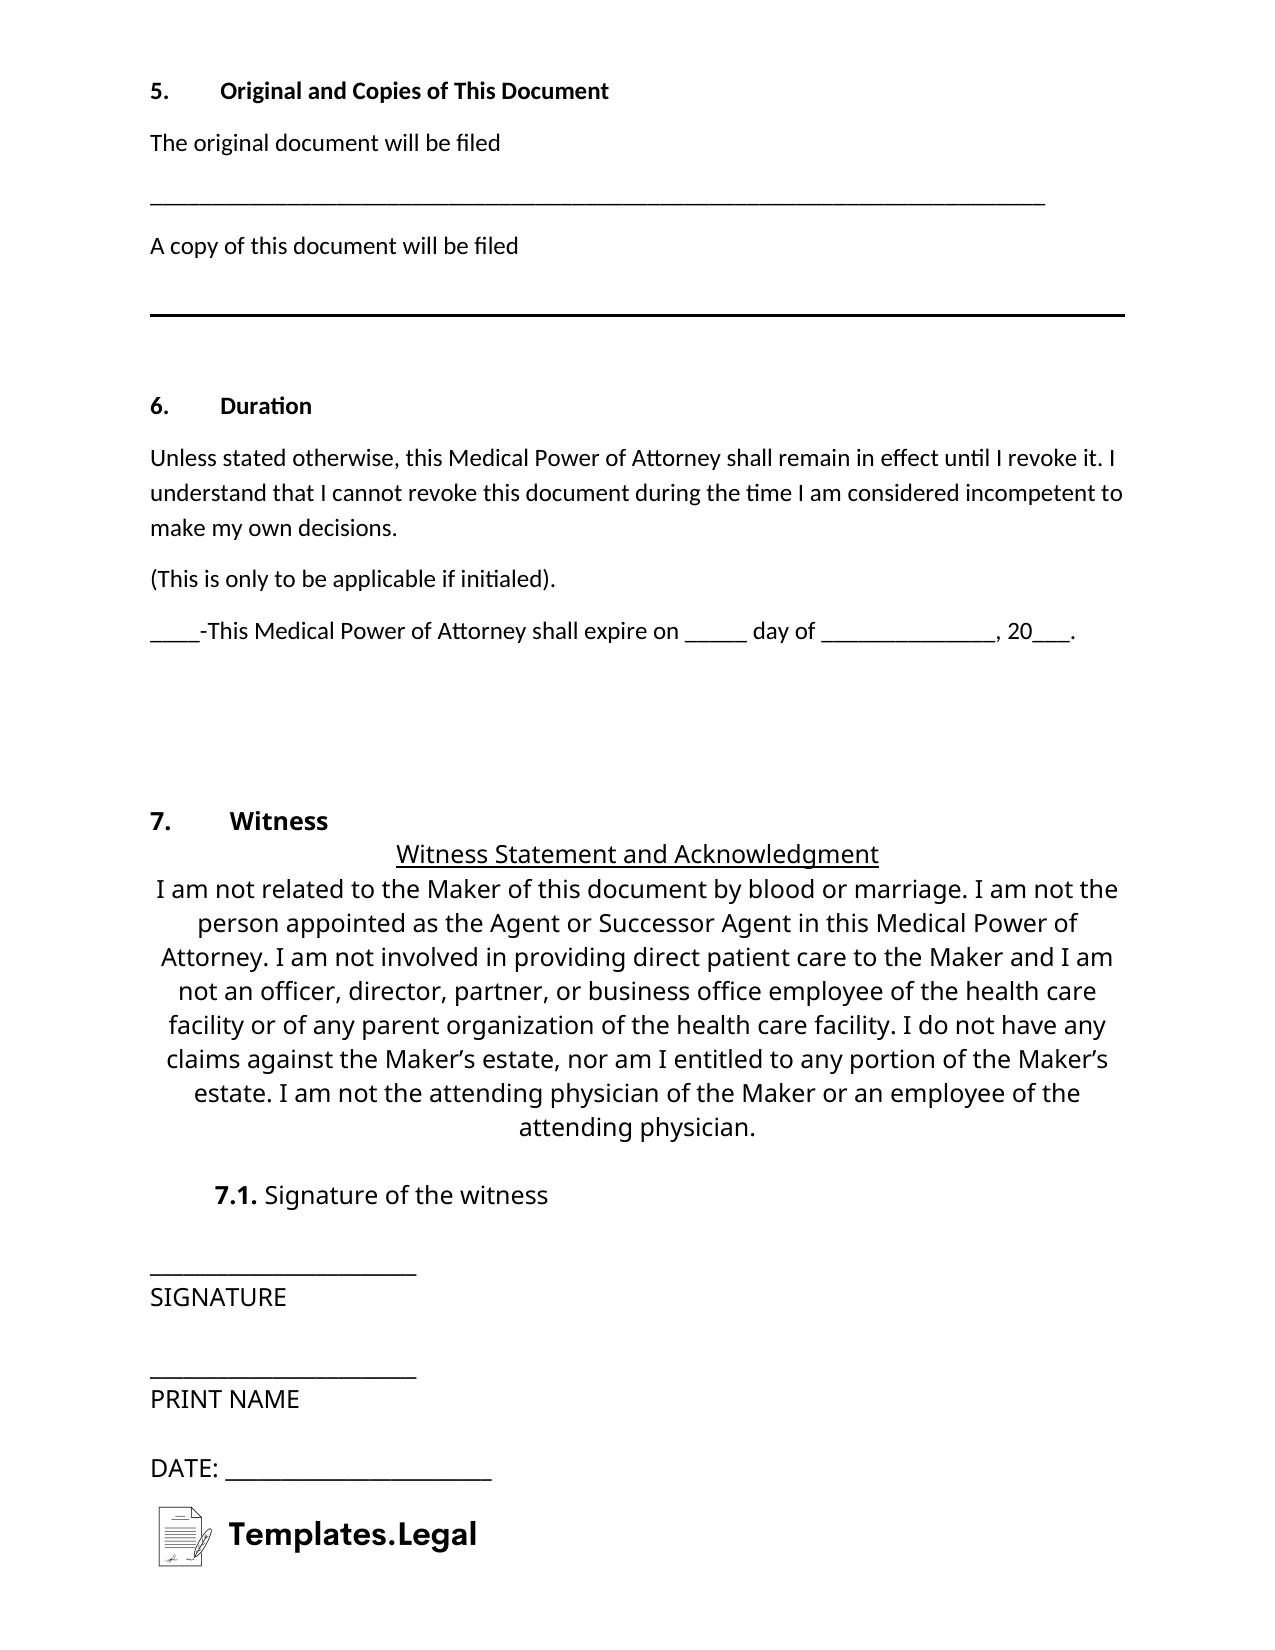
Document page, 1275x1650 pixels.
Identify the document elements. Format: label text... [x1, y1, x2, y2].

text Witness Statement and Acknowledgment [150, 837, 1125, 871]
text 7.1. Signature of the witness [150, 1178, 1125, 1212]
text ________________________ [150, 1348, 1125, 1382]
text 5. Original and Copies of This Document [150, 75, 1125, 106]
text DATE: ________________________ [150, 1450, 1125, 1484]
text I am not related to the Maker of this document by blood or marriage. I am not the person appointed as the Agent or Successor Agent in this Medical Power of Attorney. I am not involved in providing direct patient care to the Maker and I am not an officer, director, partner, or business office employee of the health care facility or of any parent organization of the health care facility. I do not have any claims against the Maker’s estate, nor am I entitled to any portion of the Maker’s estate. I am not the attending physician of the Maker or an employee of the attending physician. [150, 871, 1125, 1144]
text The original document will be filed [150, 127, 1125, 157]
text 7. Witness [150, 803, 1125, 837]
text A copy of this document will be filed [150, 230, 1125, 261]
text (This is only to be applicable if initialed). [150, 563, 1125, 594]
text SIGNATURE [150, 1280, 1125, 1314]
text ________________________ [150, 1246, 1125, 1280]
text ____-This Medical Power of Attorney shall expire on _____ day of ______________, 20___. [150, 615, 1125, 646]
text 6. Duration [150, 390, 1125, 421]
text PRINT NAME [150, 1382, 1125, 1416]
text Unless stated otherwise, this Medical Power of Attorney shall remain in effect until I revoke it. I understand that I cannot revoke this document during the time I am considered incompetent to make my own decisions. [150, 442, 1125, 542]
text ________________________________________________________________________ [150, 178, 1125, 209]
